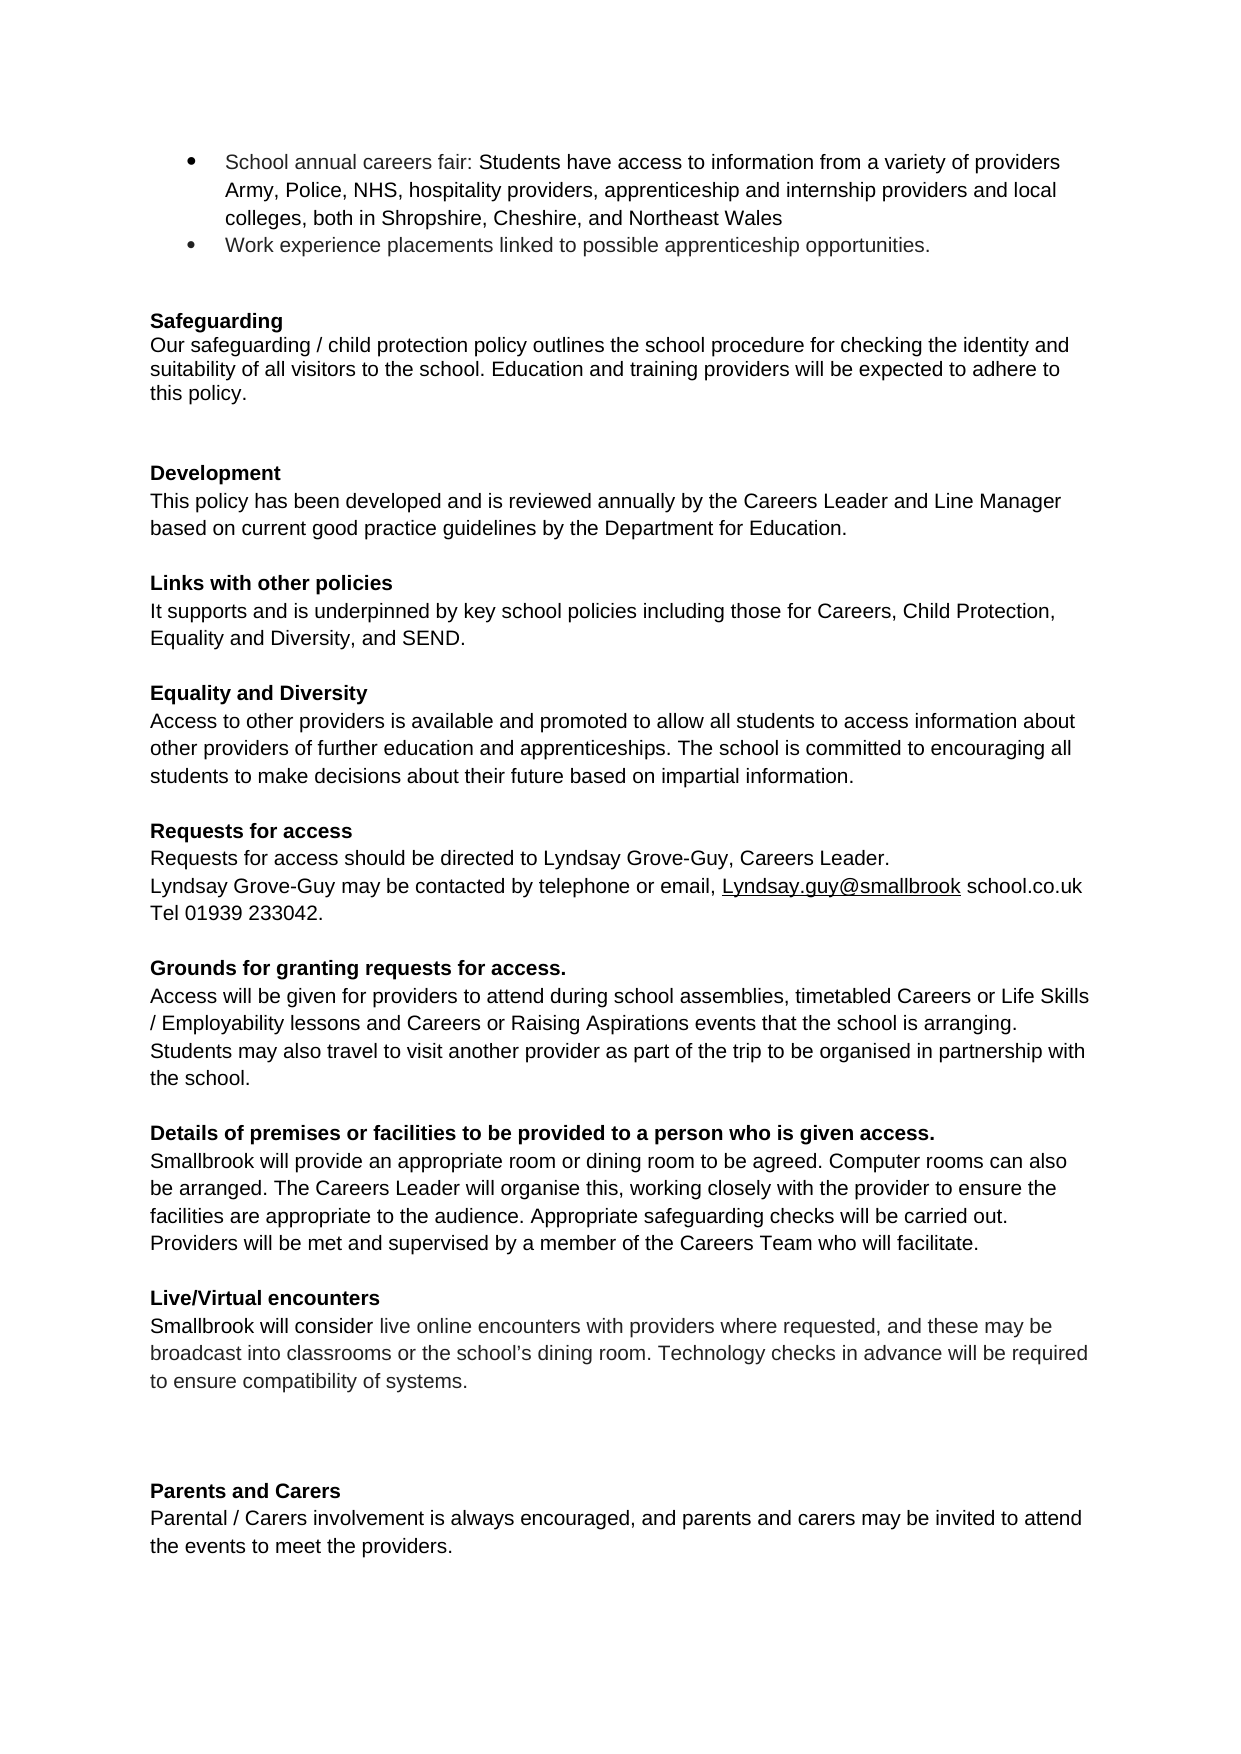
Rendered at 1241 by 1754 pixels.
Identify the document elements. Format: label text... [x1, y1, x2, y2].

list Work experience placements linked to possible apprenticeship opportunities. [187, 233, 1090, 257]
text This policy has been developed and is reviewed annually by the Careers Leader and Line Manager based on current good practice guidelines by the Department for Education. [150, 489, 1090, 540]
text Lyndsay Grove-Guy may be contacted by telephone or email, Lyndsay.guy@smallbrook school.co.uk Tel 01939 233042. [150, 874, 1090, 925]
list School annual careers fair: Students have access to information from a variety of providers Army, Police, NHS, hospitality providers, apprenticeship and internship providers and local colleges, both in Shropshire, Cheshire, and Northeast Wales [187, 150, 1090, 229]
text Equality and Diversity [150, 681, 1090, 705]
text Requests for access should be directed to Lyndsay Grove-Guy, Careers Leader. [150, 846, 1090, 870]
text Development [150, 461, 1090, 485]
text Smallbrook will provide an appropriate room or dining room to be agreed. Computer rooms can also be arranged. The Careers Leader will organise this, working closely with the provider to ensure the facilities are appropriate to the audience. Appropriate safeguarding checks will be carried out. Providers will be met and supervised by a member of the Careers Team who will facilitate. [150, 1149, 1090, 1255]
text Parents and Carers [150, 1479, 1090, 1503]
text Access to other providers is available and promoted to allow all students to access information about other providers of further education and apprenticeships. The school is committed to encouraging all students to make decisions about their future based on impartial information. [150, 709, 1090, 788]
text Safeguarding [150, 308, 1090, 332]
text Grounds for granting requests for access. [150, 956, 1090, 980]
text Smallbrook will consider live online encounters with providers where requested, and these may be broadcast into classrooms or the school’s dining room. Technology checks in advance will be required to ensure compatibility of systems. [150, 1314, 1090, 1393]
text Access will be given for providers to attend during school assemblies, timetabled Careers or Life Skills / Employability lessons and Careers or Raising Aspirations events that the school is arranging. Students may also travel to visit another provider as part of the trip to be organised in partnership with the school. [150, 984, 1090, 1090]
text Parental / Carers involvement is always encouraged, and parents and carers may be invited to attend the events to meet the providers. [150, 1506, 1090, 1558]
text Requests for access [150, 819, 1090, 843]
text Links with other policies [150, 571, 1090, 595]
text Live/Virtual encounters [150, 1286, 1090, 1310]
text Details of premises or facilities to be provided to a person who is given access. [150, 1121, 1090, 1145]
text It supports and is underpinned by key school policies including those for Careers, Child Protection, Equality and Diversity, and SEND. [150, 599, 1090, 650]
text Our safeguarding / child protection policy outlines the school procedure for checking the identity and suitability of all visitors to the school. Education and training providers will be expected to adhere to this policy. [150, 332, 1090, 404]
